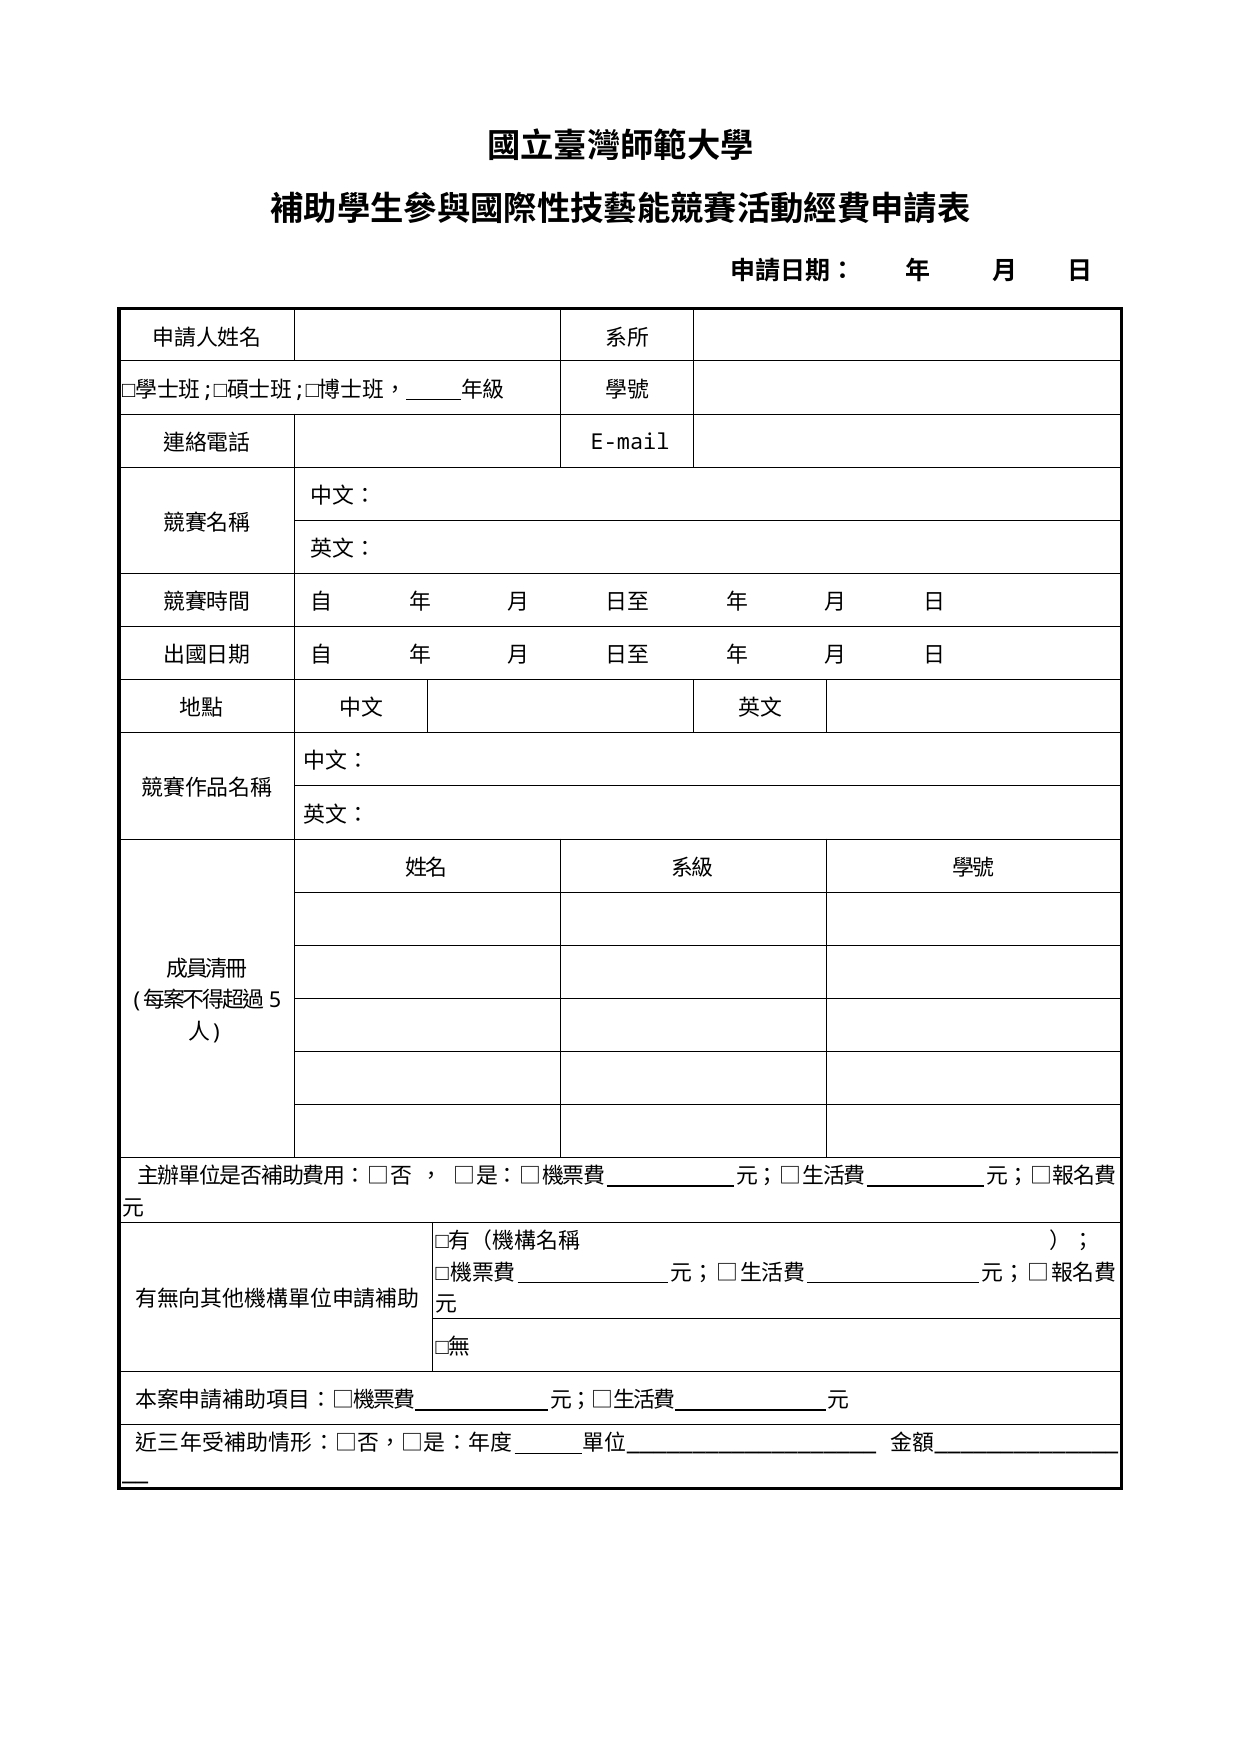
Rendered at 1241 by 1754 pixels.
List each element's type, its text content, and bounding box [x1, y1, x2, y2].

table_cell □學士班;□碩士班;□博士班， 年級 [121, 361, 560, 413]
text 補助學生參與國際性技藝能競賽活動經費申請表 [148, 164, 1092, 227]
table_cell 自 年 月 日至 年 月 日 [295, 627, 1120, 679]
table_cell 競賽名稱 [121, 468, 294, 573]
table_cell [561, 1052, 826, 1104]
table_cell 連絡電話 [121, 415, 294, 467]
table_cell 姓名 [295, 840, 560, 892]
table_cell E-mail [561, 415, 693, 467]
table_header [295, 310, 560, 360]
table_cell 中文： [295, 468, 1120, 520]
table_cell [561, 1105, 826, 1157]
table_cell [694, 415, 1120, 467]
table_header 申請人姓名 [121, 310, 294, 360]
table_cell [827, 893, 1120, 945]
table_cell 競賽作品名稱 [121, 733, 294, 838]
table_cell [827, 946, 1120, 998]
table_cell 自 年 月 日至 年 月 日 [295, 574, 1120, 626]
table_header [694, 310, 1120, 360]
table_cell 本案申請補助項目：□機票費 元；□生活費 元 [121, 1372, 1120, 1424]
table_cell 地點 [121, 680, 294, 732]
table_cell 英文： [295, 521, 1120, 573]
table_cell [295, 999, 560, 1051]
table_cell [295, 1105, 560, 1157]
table_cell □有（機構名稱 ）； □機票費 元；□生活費 元；□報名費 元 [433, 1223, 1120, 1318]
text 國立臺灣師範大學 [148, 102, 1092, 164]
table_cell [561, 893, 826, 945]
table_cell [561, 946, 826, 998]
table_cell □無 [433, 1319, 1120, 1371]
table_cell [827, 1105, 1120, 1157]
table_cell [295, 946, 560, 998]
table_cell [295, 1052, 560, 1104]
table_cell 中文： [295, 733, 1120, 785]
table_cell [428, 680, 693, 732]
table_cell [827, 680, 1120, 732]
table_cell 有無向其他機構單位申請補助 [121, 1223, 432, 1371]
table_cell 成員清冊 (每案不得超過5人) [121, 840, 294, 1157]
table_cell 中文 [295, 680, 427, 732]
table_cell 主辦單位是否補助費用：□否 ， □是：□機票費 元；□生活費 元；□報名費 元 [121, 1158, 1120, 1222]
table_cell 競賽時間 [121, 574, 294, 626]
table_cell [694, 361, 1120, 413]
table_cell 英文： [295, 786, 1120, 838]
table_cell [295, 893, 560, 945]
table_cell 學號 [561, 361, 693, 413]
table_cell [827, 999, 1120, 1051]
table_cell [295, 415, 560, 467]
text 申請日期： 年 月 日 [148, 227, 1092, 289]
table_cell [561, 999, 826, 1051]
table_header 系所 [561, 310, 693, 360]
table_cell [827, 1052, 1120, 1104]
table_cell 近三年受補助情形：□否，□是：年度 單位___________________ 金額________________ [121, 1425, 1120, 1487]
table_cell 出國日期 [121, 627, 294, 679]
table_cell 系級 [561, 840, 826, 892]
table_cell 英文 [694, 680, 826, 732]
table_cell 學號 [827, 840, 1120, 892]
